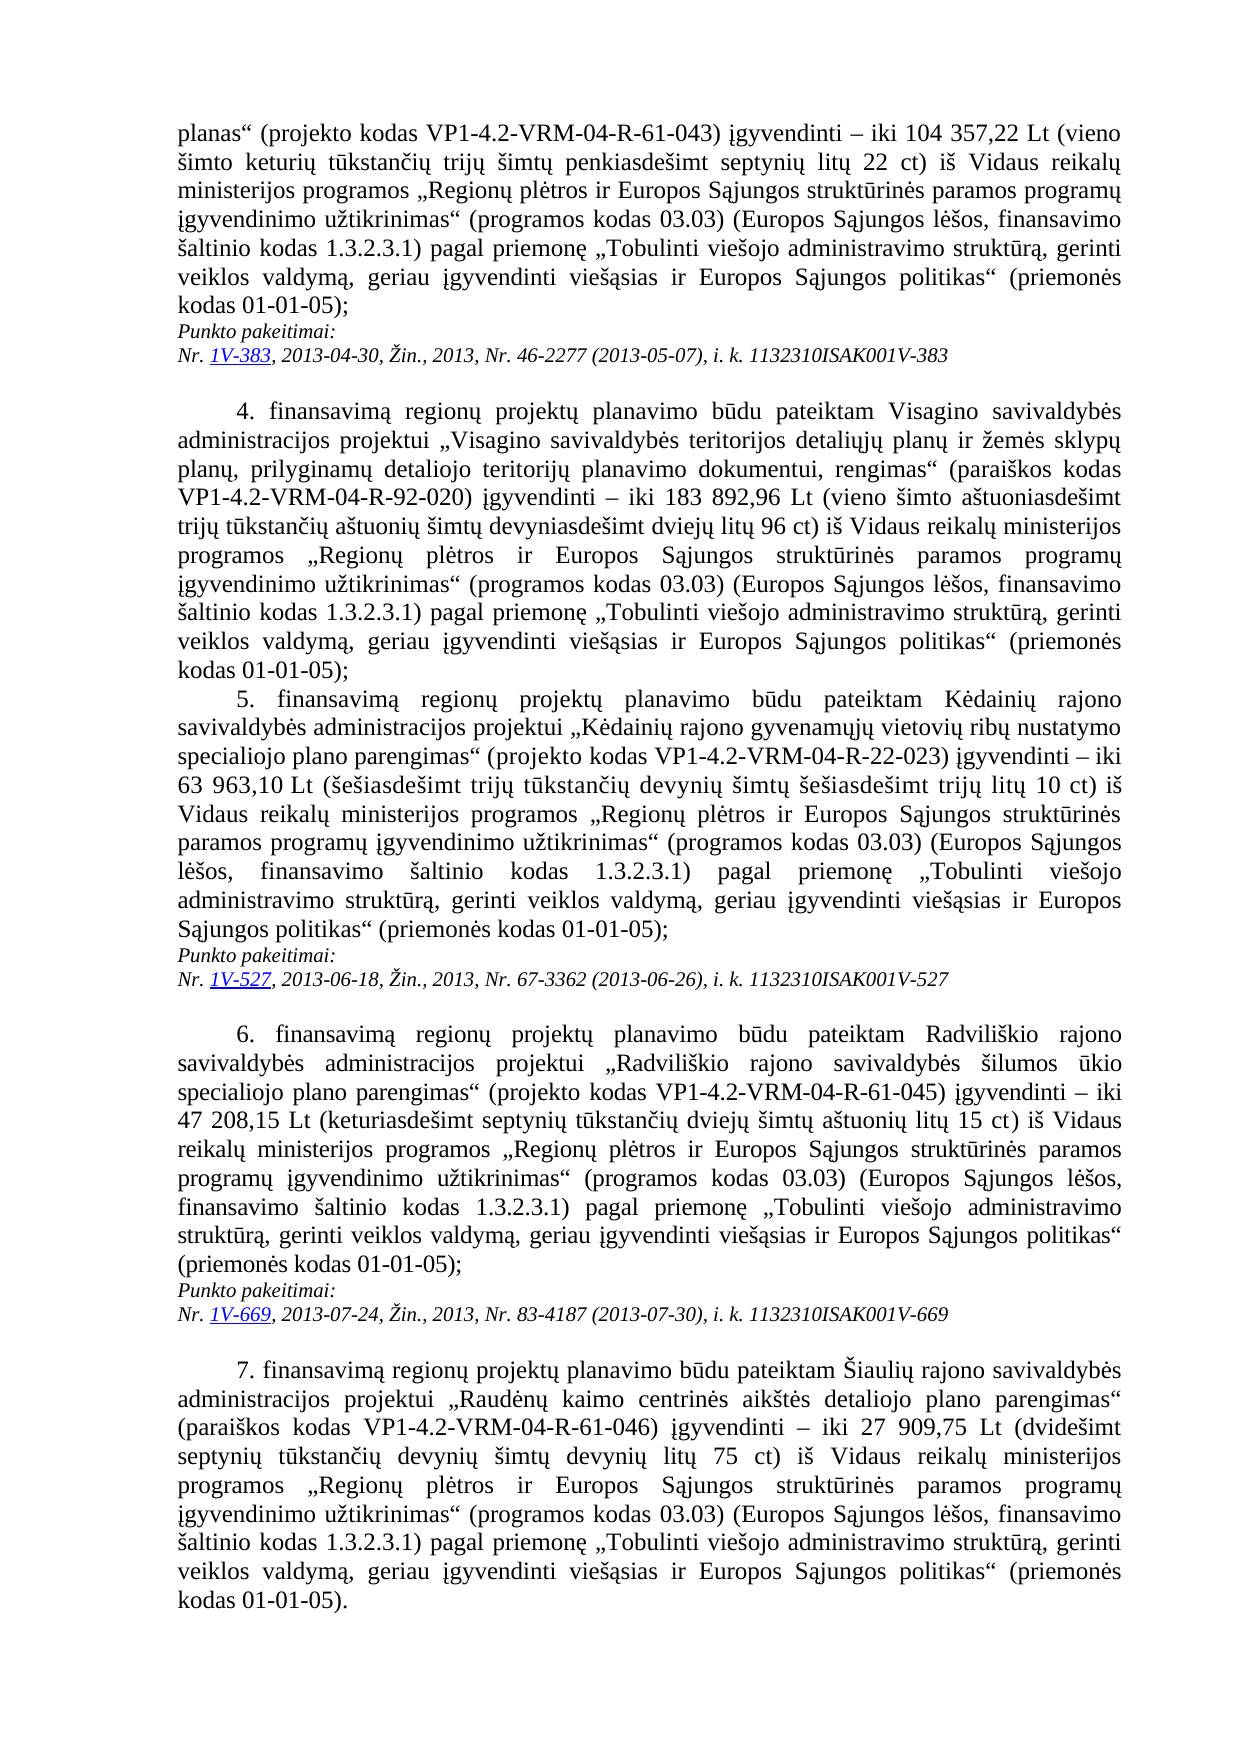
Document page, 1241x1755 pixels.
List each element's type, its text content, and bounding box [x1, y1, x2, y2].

text Punkto pakeitimai: [177, 942, 1122, 967]
text Punkto pakeitimai: [177, 319, 1122, 343]
text Nr. 1V-383, 2013-04-30, Žin., 2013, Nr. 46-2277 (2013-05-07), i. k. 1132310ISAK001V-383 [177, 343, 1122, 367]
text Nr. 1V-669, 2013-07-24, Žin., 2013, Nr. 83-4187 (2013-07-30), i. k. 1132310ISAK001V-669 [177, 1302, 1122, 1326]
text 7. finansavimą regionų projektų planavimo būdu pateiktam Šiaulių rajono savivaldybės administracijos projektui „Raudėnų kaimo centrinės aikštės detaliojo plano parengimas“ (paraiškos kodas VP1-4.2-VRM-04-R-61-046) įgyvendinti – iki 27 909,75 Lt (dvidešimt septynių tūkstančių devynių šimtų devynių litų 75 ct) iš Vidaus reikalų ministerijos programos „Regionų plėtros ir Europos Sąjungos struktūrinės paramos programų įgyvendinimo užtikrinimas“ (programos kodas 03.03) (Europos Sąjungos lėšos, finansavimo šaltinio kodas 1.3.2.3.1) pagal priemonę „Tobulinti viešojo administravimo struktūrą, gerinti veiklos valdymą, geriau įgyvendinti viešąsias ir Europos Sąjungos politikas“ (priemonės kodas 01-01-05). [177, 1355, 1122, 1614]
text 4. finansavimą regionų projektų planavimo būdu pateiktam Visagino savivaldybės administracijos projektui „Visagino savivaldybės teritorijos detaliųjų planų ir žemės sklypų planų, prilyginamų detaliojo teritorijų planavimo dokumentui, rengimas“ (paraiškos kodas VP1-4.2-VRM-04-R-92-020) įgyvendinti – iki 183 892,96 Lt (vieno šimto aštuoniasdešimt trijų tūkstančių aštuonių šimtų devyniasdešimt dviejų litų 96 ct) iš Vidaus reikalų ministerijos programos „Regionų plėtros ir Europos Sąjungos struktūrinės paramos programų įgyvendinimo užtikrinimas“ (programos kodas 03.03) (Europos Sąjungos lėšos, finansavimo šaltinio kodas 1.3.2.3.1) pagal priemonę „Tobulinti viešojo administravimo struktūrą, gerinti veiklos valdymą, geriau įgyvendinti viešąsias ir Europos Sąjungos politikas“ (priemonės kodas 01-01-05); [177, 396, 1122, 684]
text Nr. 1V-527, 2013-06-18, Žin., 2013, Nr. 67-3362 (2013-06-26), i. k. 1132310ISAK001V-527 [177, 967, 1122, 991]
text planas“ (projekto kodas VP1-4.2-VRM-04-R-61-043) įgyvendinti – iki 104 357,22 Lt (vieno šimto keturių tūkstančių trijų šimtų penkiasdešimt septynių litų 22 ct) iš Vidaus reikalų ministerijos programos „Regionų plėtros ir Europos Sąjungos struktūrinės paramos programų įgyvendinimo užtikrinimas“ (programos kodas 03.03) (Europos Sąjungos lėšos, finansavimo šaltinio kodas 1.3.2.3.1) pagal priemonę „Tobulinti viešojo administravimo struktūrą, gerinti veiklos valdymą, geriau įgyvendinti viešąsias ir Europos Sąjungos politikas“ (priemonės kodas 01-01-05); [177, 118, 1122, 319]
text 5. finansavimą regionų projektų planavimo būdu pateiktam Kėdainių rajono savivaldybės administracijos projektui „Kėdainių rajono gyvenamųjų vietovių ribų nustatymo specialiojo plano parengimas“ (projekto kodas VP1-4.2-VRM-04-R-22-023) įgyvendinti – iki 63 963,10 Lt (šešiasdešimt trijų tūkstančių devynių šimtų šešiasdešimt trijų litų 10 ct) iš Vidaus reikalų ministerijos programos „Regionų plėtros ir Europos Sąjungos struktūrinės paramos programų įgyvendinimo užtikrinimas“ (programos kodas 03.03) (Europos Sąjungos lėšos, finansavimo šaltinio kodas 1.3.2.3.1) pagal priemonę „Tobulinti viešojo administravimo struktūrą, gerinti veiklos valdymą, geriau įgyvendinti viešąsias ir Europos Sąjungos politikas“ (priemonės kodas 01-01-05); [177, 684, 1122, 942]
text Punkto pakeitimai: [177, 1278, 1122, 1302]
text 6. finansavimą regionų projektų planavimo būdu pateiktam Radviliškio rajono savivaldybės administracijos projektui „Radviliškio rajono savivaldybės šilumos ūkio specialiojo plano parengimas“ (projekto kodas VP1-4.2-VRM-04-R-61-045) įgyvendinti – iki 47 208,15 Lt (keturiasdešimt septynių tūkstančių dviejų šimtų aštuonių litų 15 ct) iš Vidaus reikalų ministerijos programos „Regionų plėtros ir Europos Sąjungos struktūrinės paramos programų įgyvendinimo užtikrinimas“ (programos kodas 03.03) (Europos Sąjungos lėšos, finansavimo šaltinio kodas 1.3.2.3.1) pagal priemonę „Tobulinti viešojo administravimo struktūrą, gerinti veiklos valdymą, geriau įgyvendinti viešąsias ir Europos Sąjungos politikas“ (priemonės kodas 01-01-05); [177, 1019, 1122, 1278]
